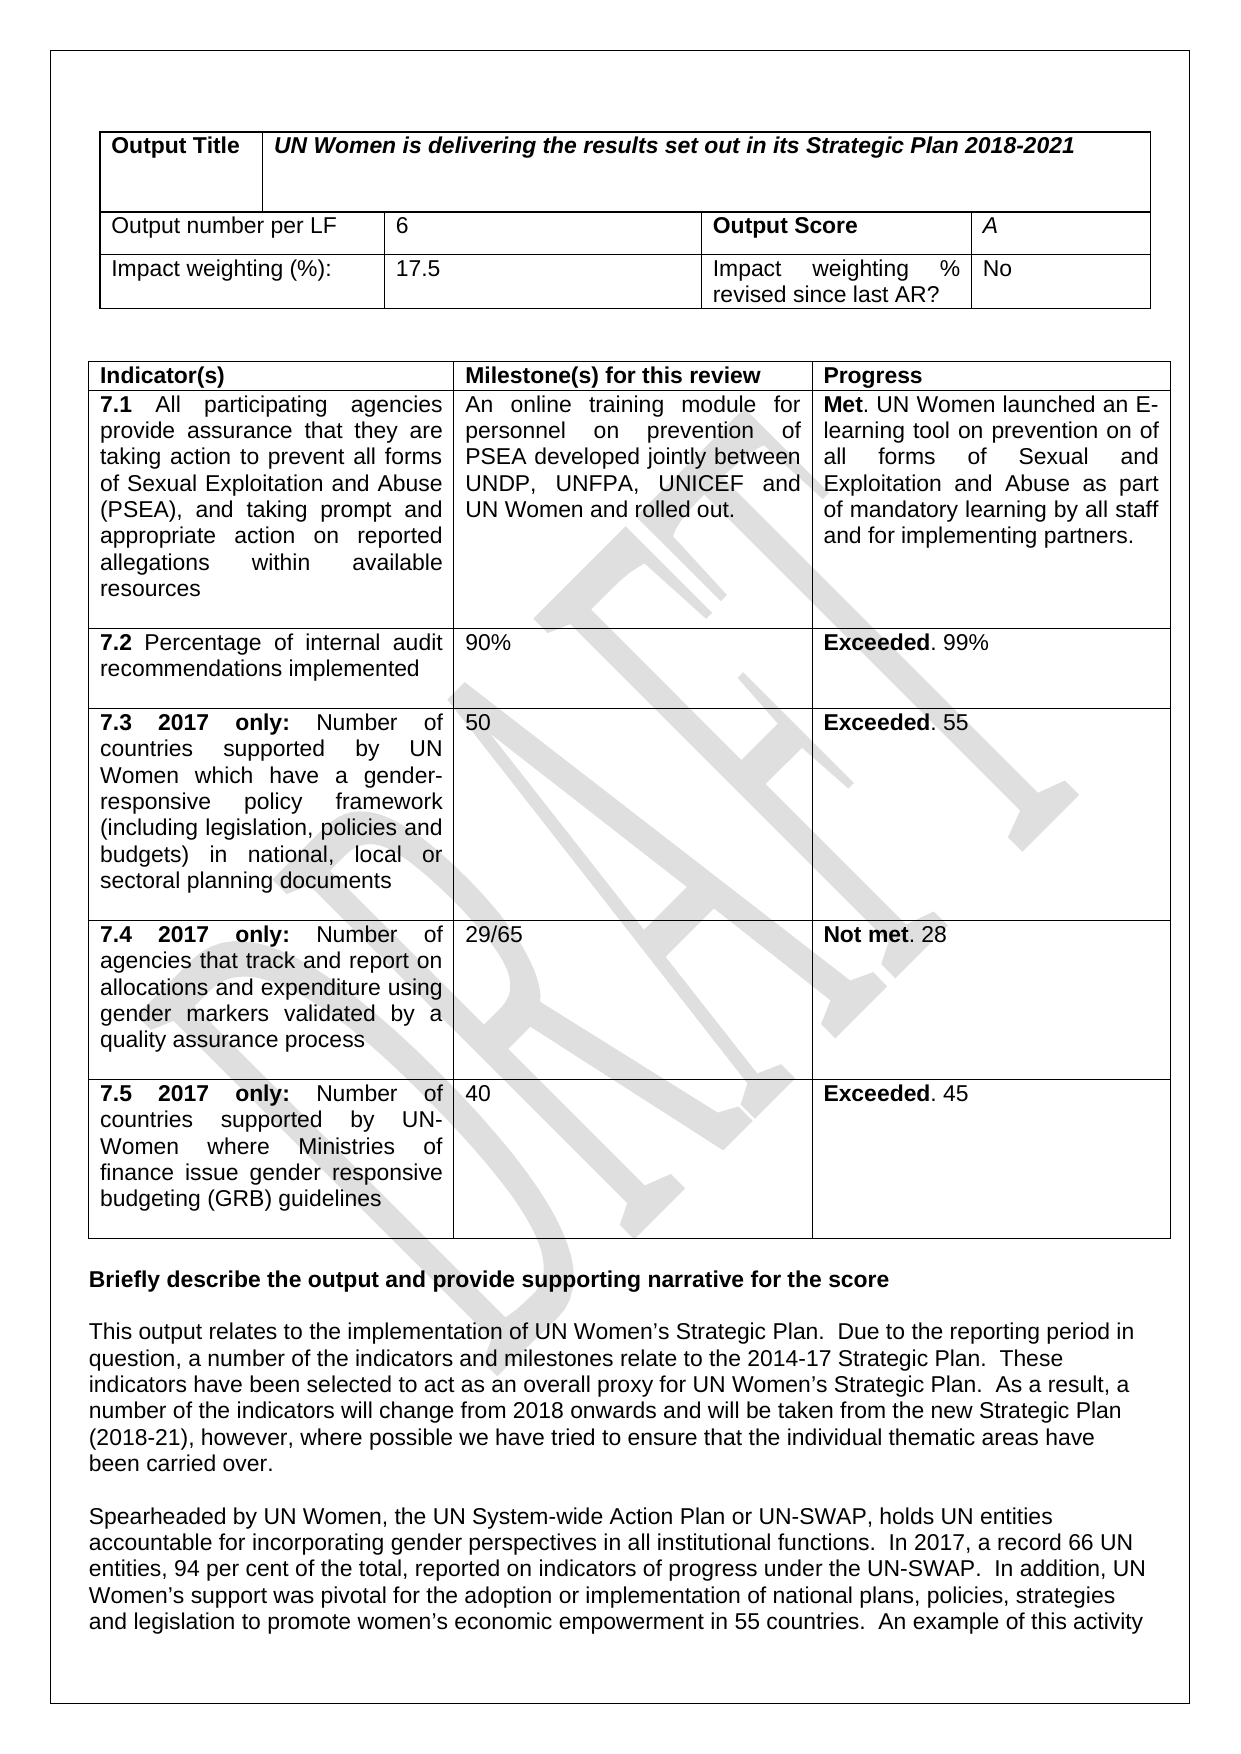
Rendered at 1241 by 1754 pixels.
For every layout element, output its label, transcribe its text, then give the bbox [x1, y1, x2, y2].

table_cell 29/65 [775, 921, 812, 950]
table_cell [501, 709, 812, 920]
table_cell Impact weighting (%): [101, 255, 384, 307]
table_cell 6 [385, 213, 701, 254]
table_cell An online training module for personnel on prevention of PSEA developed jointly between UNDP, UNFPA, UNICEF and UN Women and rolled out. [454, 391, 812, 628]
table_cell A [972, 213, 1150, 254]
table_cell Exceeded. 55 [813, 709, 1170, 920]
table_header Output Title [101, 133, 262, 211]
table_cell 7.3 2017 only: Number of countries supported by UN Women which have a gender-responsive policy framework (including legislation, policies and budgets) in national, local or sectoral planning documents [89, 709, 453, 920]
table_cell Exceeded. 45 [813, 1080, 1170, 1238]
table_cell Output number per LF [101, 213, 384, 254]
table_cell Impact weighting % revised since last AR? [702, 255, 971, 307]
table_cell Met. UN Women launched an E-learning tool on prevention on of all forms of Sexual and Exploitation and Abuse as part of mandatory learning by all staff and for implementing partners. [813, 391, 1170, 628]
table_cell Exceeded. 99% [813, 629, 916, 708]
table_cell 29/65 [510, 1028, 610, 1079]
text Briefly describe the output and provide supporting narrative for the score [89, 1266, 434, 1292]
table_cell 7.2 Percentage of internal audit recommendations implemented [89, 629, 453, 708]
table_cell 40 [454, 1080, 631, 1238]
table_cell [541, 1080, 812, 1238]
table_cell 50 [454, 710, 618, 920]
table_cell Output Score [702, 213, 971, 254]
table_header UN Women is delivering the results set out in its Strategic Plan 2018-2021 [263, 133, 1150, 211]
table_cell 7.5 2017 only: Number of countries supported by UN-Women where Ministries of finance issue gender responsive budgeting (GRB) guidelines [270, 1080, 453, 1238]
table_cell [612, 629, 812, 708]
table_cell 7.1 All participating agencies provide assurance that they are taking action to prevent all forms of Sexual Exploitation and Abuse (PSEA), and taking prompt and appropriate action on reported allegations within available resources [89, 391, 453, 628]
table_cell 29/65 [506, 921, 743, 1079]
text Briefly describe the output and provide supporting narrative for the score [573, 1266, 1152, 1292]
table_cell 29/65 [667, 921, 812, 1079]
table_header Progress [813, 362, 1170, 389]
table_cell Not met. 28 [813, 921, 1170, 1079]
table_cell 29/65 [454, 1031, 502, 1079]
table_header Indicator(s) [89, 362, 453, 389]
text This output relates to the implementation of UN Women’s Strategic Plan. Due to the reporting period in question, a number of the indicators and milestones relate to the 2014-17 Strategic Plan. These indicators have been selected to act as an overall proxy for UN Women’s Strategic Plan. As a result, a number of the indicators will change from 2018 onwards and will be taken from the new Strategic Plan (2018-21), however, where possible we have tried to ensure that the individual thematic areas have been carried over. [89, 1318, 1152, 1476]
table_cell [496, 740, 685, 920]
table_cell 7.4 2017 only: Number of agencies that track and report on allocations and expenditure using gender markers validated by a quality assurance process [89, 921, 453, 1079]
text Spearheaded by UN Women, the UN System-wide Action Plan or UN-SWAP, holds UN entities accountable for incorporating gender perspectives in all institutional functions. In 2017, a record 66 UN entities, 94 per cent of the total, reported on indicators of progress under the UN-SWAP. In addition, UN Women’s support was pivotal for the adoption or implementation of national plans, policies, strategies and legislation to promote women’s economic empowerment in 55 countries. An example of this activity [89, 1503, 1152, 1634]
table_header Milestone(s) for this review [454, 362, 812, 389]
table_cell No [972, 255, 1150, 307]
table_cell Exceeded. 99% [876, 629, 1170, 708]
table_cell 7.5 2017 only: Number of countries supported by UN-Women where Ministries of finance issue gender responsive budgeting (GRB) guidelines [89, 1080, 389, 1238]
table_cell 90% [454, 629, 653, 708]
table_cell 29/65 [454, 921, 510, 1023]
text Briefly describe the output and provide supporting narrative for the score [456, 1266, 543, 1292]
table_cell 17.5 [385, 255, 701, 307]
